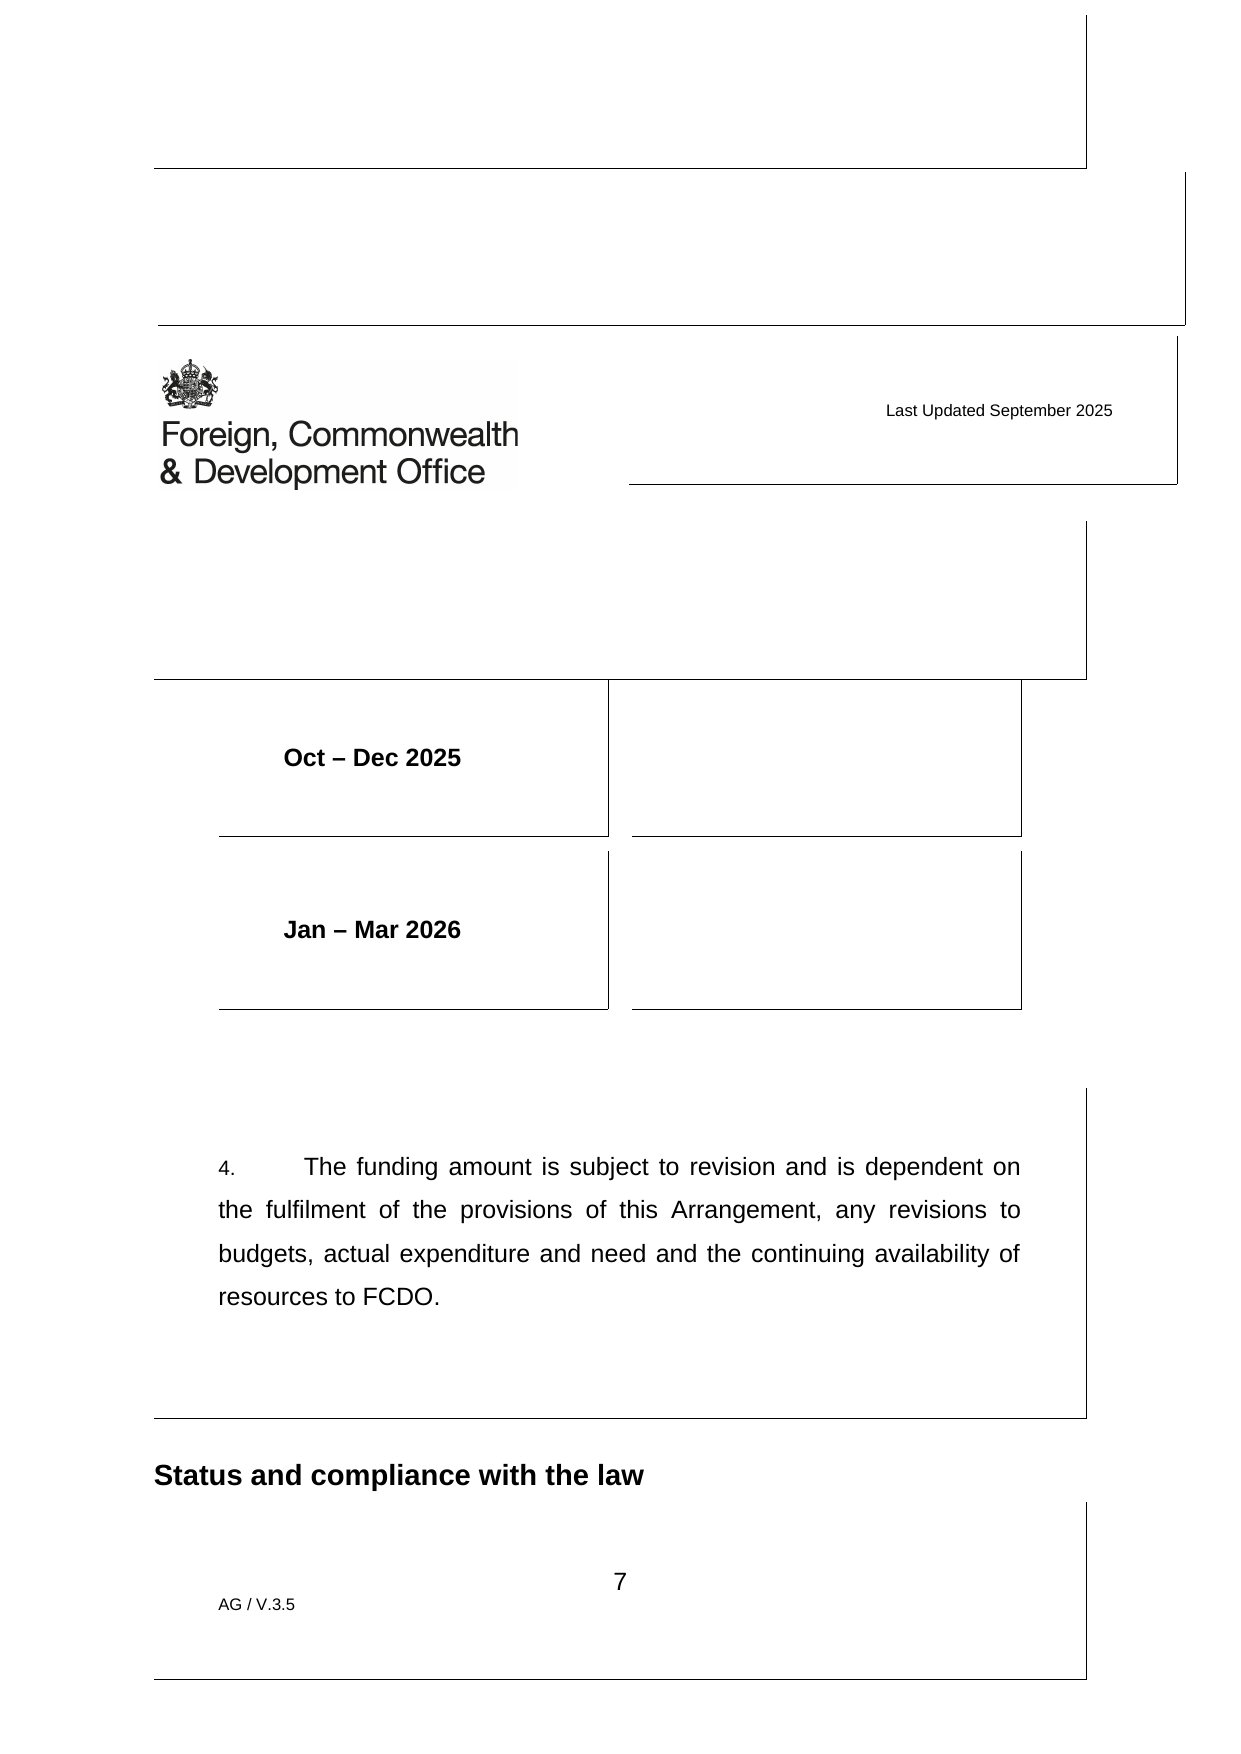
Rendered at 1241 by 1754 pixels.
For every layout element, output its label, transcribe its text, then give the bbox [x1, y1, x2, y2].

subtitle Status and compliance with the law [153, 1457, 1087, 1491]
list The funding amount is subject to revision and is dependent on the fulfilment of the provisions of this Arrangement, any revisions to budgets, actual expenditure and need and the continuing availability of resources to FCDO. [153, 1088, 1086, 1310]
table_cell Oct – Dec 2025 [207, 679, 620, 851]
table_cell [620, 679, 1033, 851]
table_cell Jan – Mar 2026 [207, 851, 620, 1023]
table_cell [620, 851, 1033, 1023]
